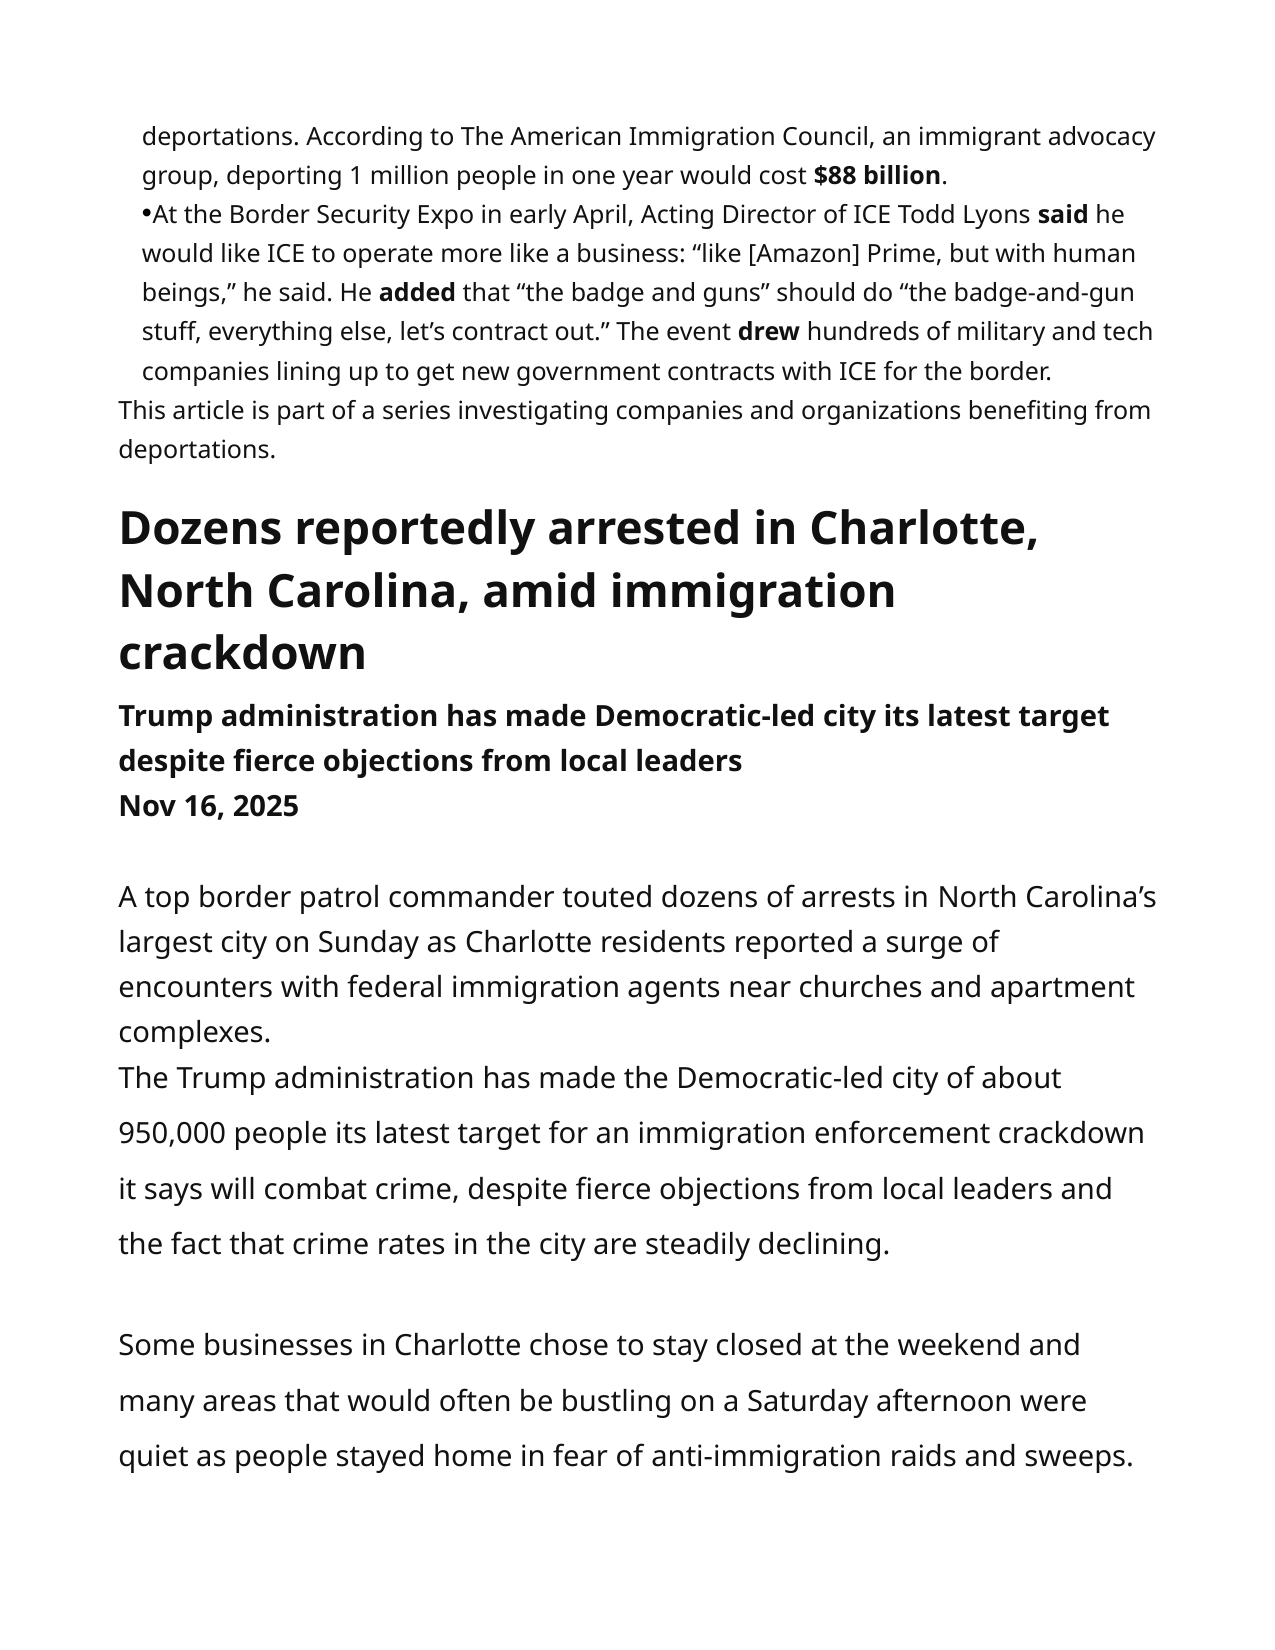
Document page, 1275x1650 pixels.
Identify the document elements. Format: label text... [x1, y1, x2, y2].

text A top border patrol commander touted dozens of arrests in North Carolina’s largest city on Sunday as Charlotte residents reported a surge of encounters with federal immigration agents near churches and apartment complexes. [118, 876, 1157, 1051]
text This article is part of a series investigating companies and organizations benefiting from deportations. [118, 392, 1157, 466]
list deportations. According to The American Immigration Council, an immigrant advocacy group, deporting 1 million people in one year would cost $88 billion. [118, 118, 1157, 191]
text Trump administration has made Democratic-led city its latest target despite fierce objections from local leaders [118, 695, 1157, 780]
text The Trump administration has made the Democratic-led city of about 950,000 people its latest target for an immigration enforcement crackdown it says will combat crime, despite fierce objections from local leaders and the fact that crime rates in the city are steadily declining. [118, 1057, 1157, 1263]
text Some businesses in Charlotte chose to stay closed at the weekend and many areas that would often be bustling on a Saturday afternoon were quiet as people stayed home in fear of anti-immigration raids and sweeps. [118, 1324, 1157, 1475]
list At the Border Security Expo in early April, Acting Director of ICE Todd Lyons said he would like ICE to operate more like a business: “like [Amazon] Prime, but with human beings,” he said. He added that “the badge and guns” should do “the badge-and-gun stuff, everything else, let’s contract out.” The event drew hundreds of military and tech companies lining up to get new government contracts with ICE for the border. [118, 196, 1157, 387]
text Nov 16, 2025 [118, 786, 1157, 825]
subtitle Dozens reportedly arrested in Charlotte, North Carolina, amid immigration crackdown [118, 496, 1157, 683]
